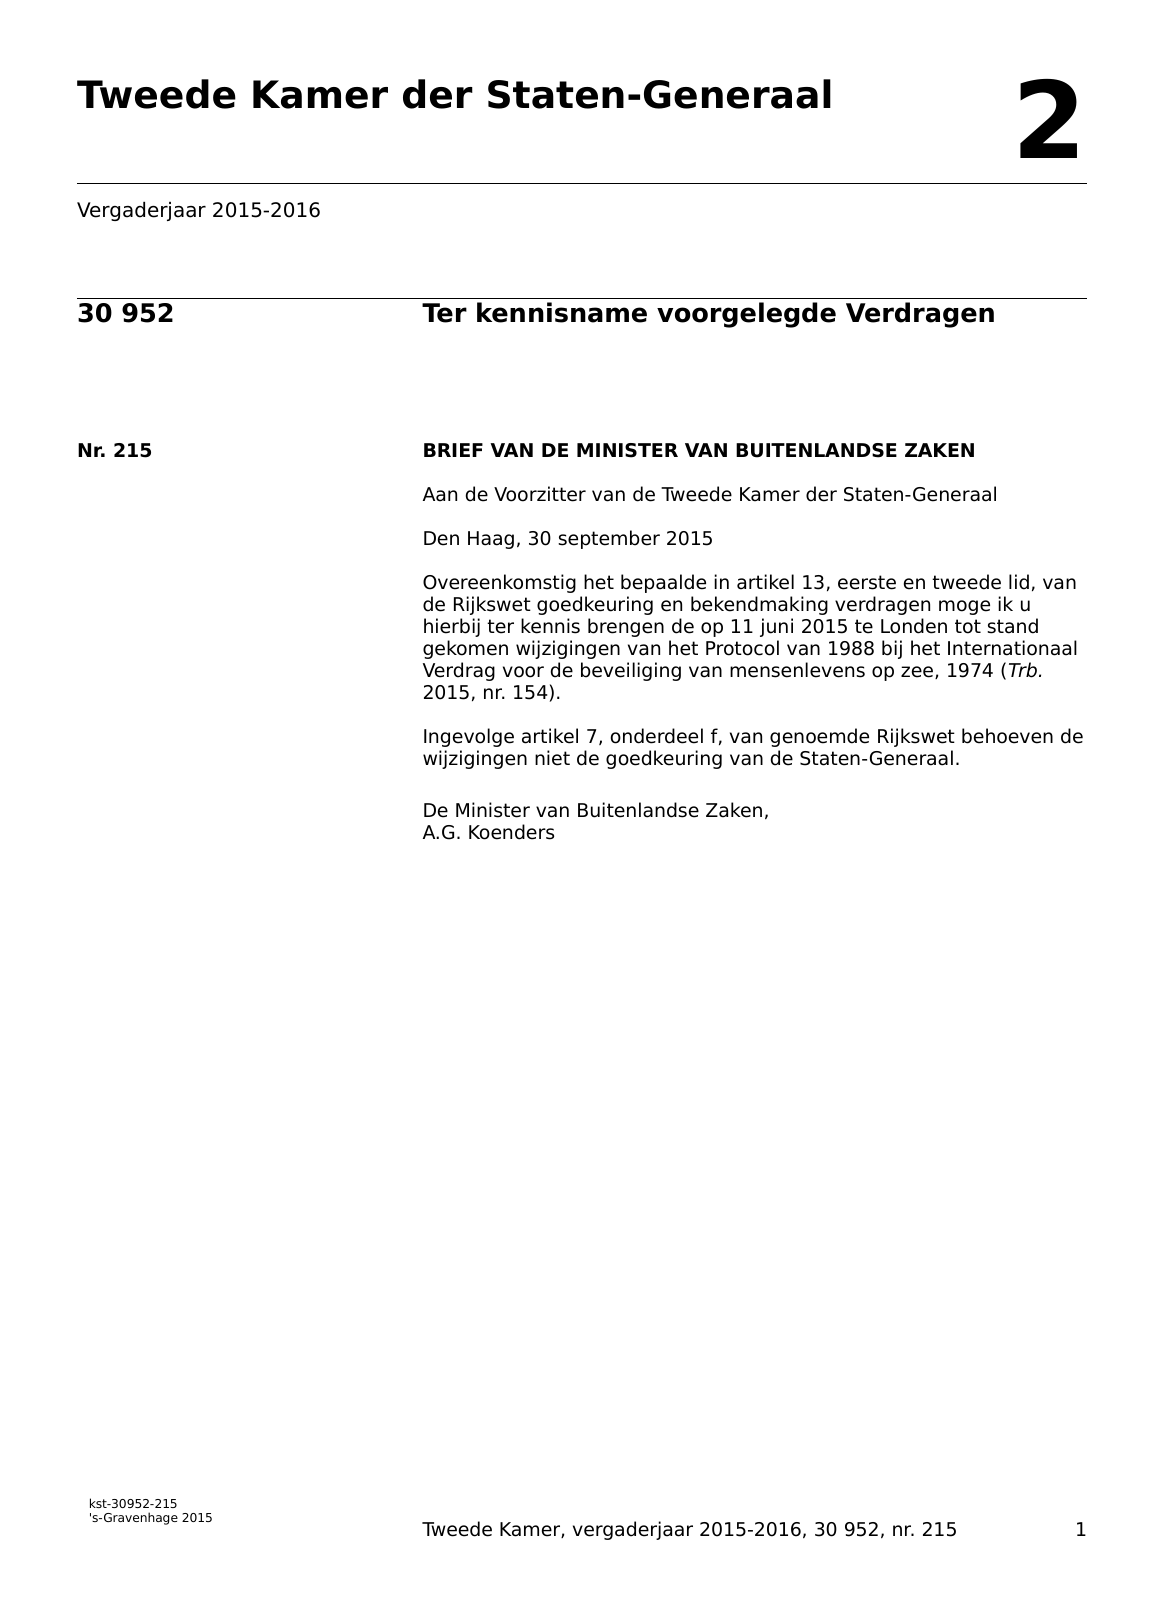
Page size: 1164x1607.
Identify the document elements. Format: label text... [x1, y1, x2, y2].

subtitle Nr. 215 BRIEF VAN DE MINISTER VAN BUITENLANDSE ZAKEN [77, 440, 1087, 462]
text Ingevolge artikel 7, onderdeel f, van genoemde Rijkswet behoeven de wijzigingen niet de goedkeuring van de Staten-Generaal. [422, 726, 1087, 770]
text Overeenkomstig het bepaalde in artikel 13, eerste en tweede lid, van de Rijkswet goedkeuring en bekendmaking verdragen moge ik u hierbij ter kennis brengen de op 11 juni 2015 te Londen tot stand gekomen wijzigingen van het Protocol van 1988 bij het Internationaal Verdrag voor de beveiliging van mensenlevens op zee, 1974 (Trb. 2015, nr. 154). [422, 572, 1087, 704]
table_header Tweede Kamer der Staten-Generaal [77, 59, 886, 183]
text 's-Gravenhage 2015 [88, 1511, 323, 1525]
text kst-30952-215 [88, 1497, 323, 1511]
table_header 2 [886, 59, 1087, 183]
subtitle 30 952 Ter kennisname voorgelegde Verdragen [77, 299, 1087, 329]
text De Minister van Buitenlandse Zaken, A.G. Koenders [422, 800, 1087, 844]
text Den Haag, 30 september 2015 [422, 528, 1087, 550]
table_cell Vergaderjaar 2015-2016 [77, 184, 1087, 298]
text Aan de Voorzitter van de Tweede Kamer der Staten-Generaal [422, 484, 1087, 506]
